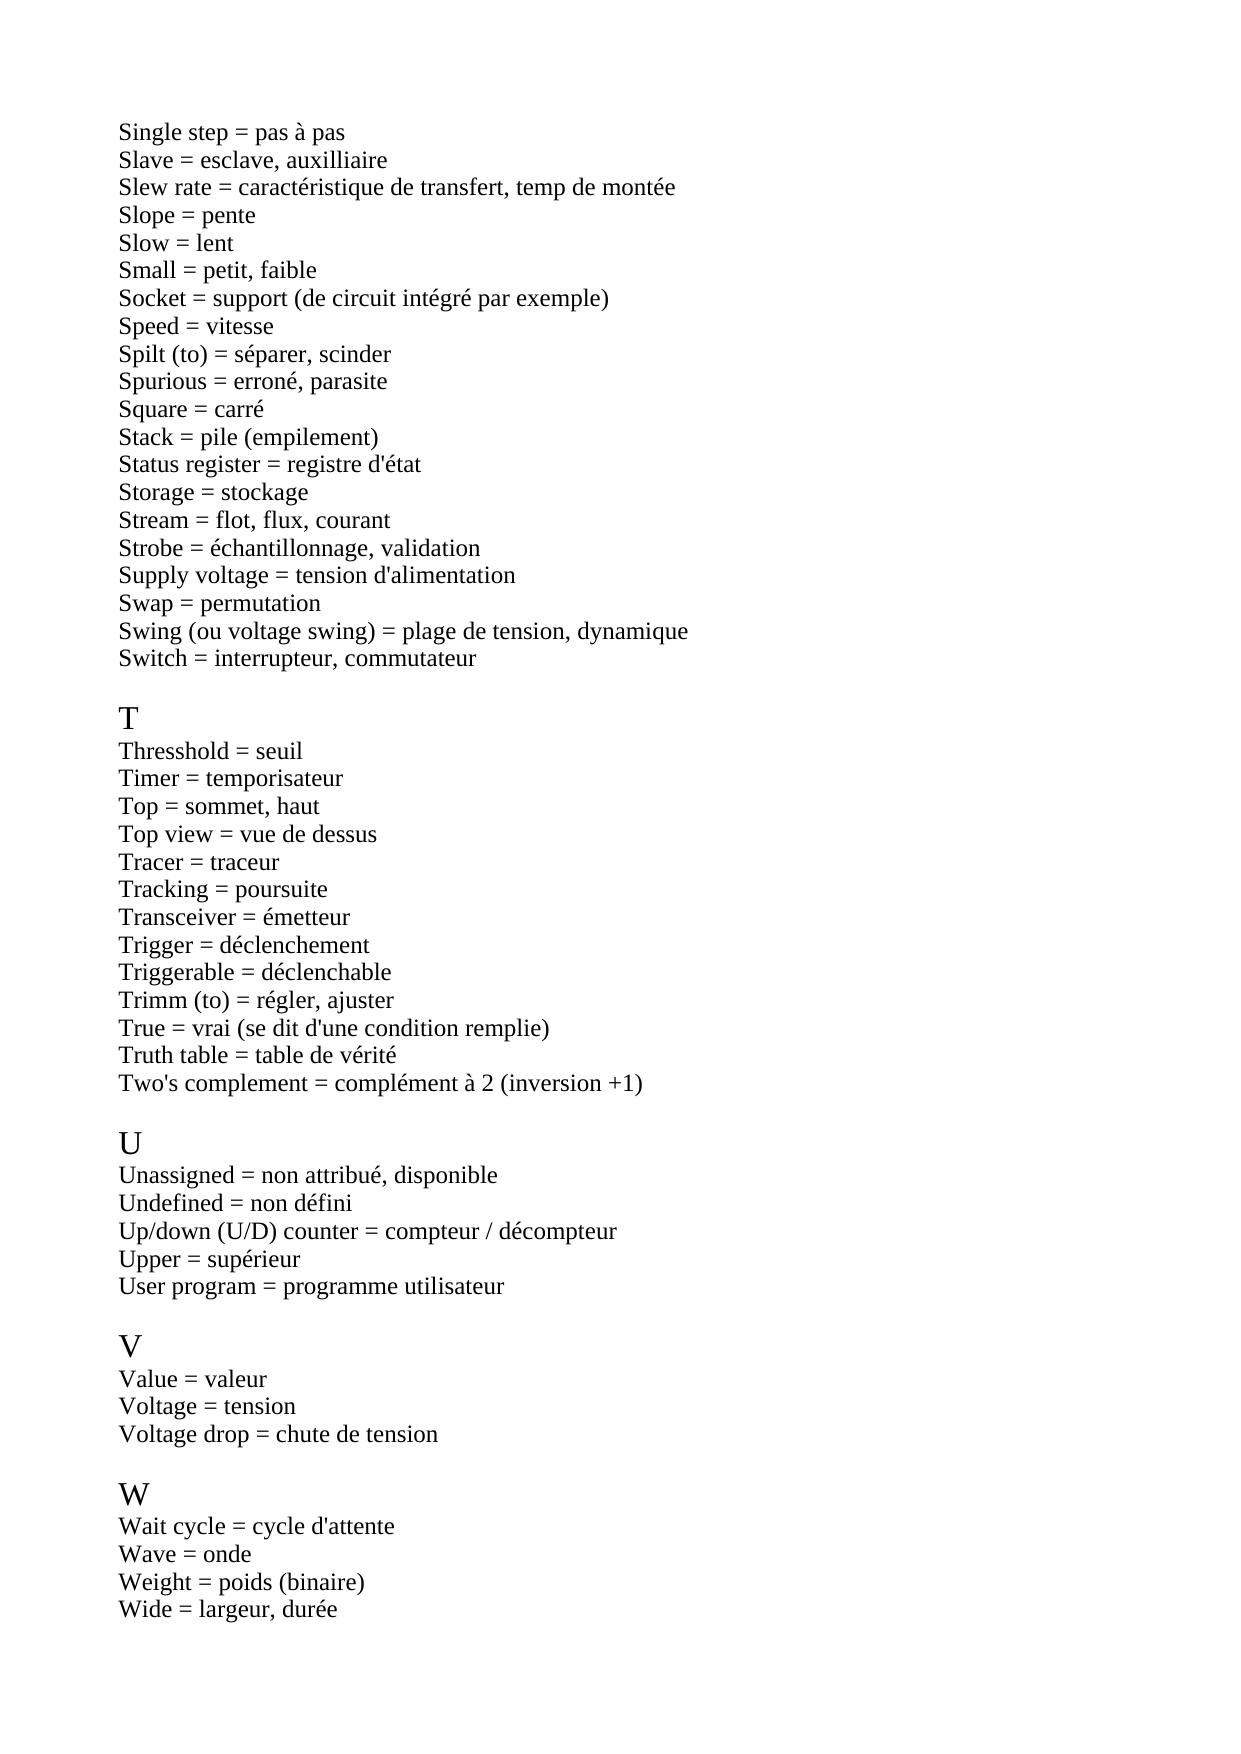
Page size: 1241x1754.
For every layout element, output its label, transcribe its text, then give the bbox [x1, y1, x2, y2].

text W [118, 1476, 1122, 1512]
text Timer = temporisateur [118, 764, 1122, 792]
text Tracking = poursuite [118, 875, 1122, 903]
text Slew rate = caractéristique de transfert, temp de montée [118, 173, 1122, 201]
text V [118, 1328, 1122, 1365]
text User program = programme utilisateur [118, 1272, 1122, 1300]
text Slope = pente [118, 201, 1122, 229]
text Wait cycle = cycle d'attente [118, 1512, 1122, 1540]
text Square = carré [118, 395, 1122, 423]
text Slow = lent [118, 229, 1122, 257]
text Socket = support (de circuit intégré par exemple) [118, 284, 1122, 312]
text Top = sommet, haut [118, 792, 1122, 820]
text Speed = vitesse [118, 312, 1122, 340]
text Spurious = erroné, parasite [118, 367, 1122, 395]
text Triggerable = déclenchable [118, 958, 1122, 986]
text T [118, 700, 1122, 737]
text Two's complement = complément à 2 (inversion +1) [118, 1069, 1122, 1097]
text Strobe = échantillonnage, validation [118, 534, 1122, 561]
text Weight = poids (binaire) [118, 1568, 1122, 1596]
text Spilt (to) = séparer, scinder [118, 340, 1122, 367]
text True = vrai (se dit d'une condition remplie) [118, 1014, 1122, 1042]
text Storage = stockage [118, 478, 1122, 506]
text Voltage drop = chute de tension [118, 1420, 1122, 1448]
text Upper = supérieur [118, 1245, 1122, 1272]
text Swap = permutation [118, 589, 1122, 617]
text Transceiver = émetteur [118, 903, 1122, 931]
text Trimm (to) = régler, ajuster [118, 986, 1122, 1014]
text Swing (ou voltage swing) = plage de tension, dynamique [118, 617, 1122, 644]
text Stack = pile (empilement) [118, 423, 1122, 451]
text Slave = esclave, auxilliaire [118, 146, 1122, 173]
text Voltage = tension [118, 1392, 1122, 1420]
text Stream = flot, flux, courant [118, 506, 1122, 534]
text Thresshold = seuil [118, 737, 1122, 764]
text Unassigned = non attribué, disponible [118, 1162, 1122, 1189]
text Status register = registre d'état [118, 451, 1122, 478]
text Switch = interrupteur, commutateur [118, 644, 1122, 672]
text Tracer = traceur [118, 848, 1122, 875]
text U [118, 1125, 1122, 1162]
text Up/down (U/D) counter = compteur / décompteur [118, 1217, 1122, 1245]
text Top view = vue de dessus [118, 820, 1122, 848]
text Wide = largeur, durée [118, 1596, 1122, 1623]
text Truth table = table de vérité [118, 1042, 1122, 1069]
text Value = valeur [118, 1365, 1122, 1392]
text Trigger = déclenchement [118, 931, 1122, 958]
text Undefined = non défini [118, 1189, 1122, 1217]
text Single step = pas à pas [118, 118, 1122, 146]
text Supply voltage = tension d'alimentation [118, 561, 1122, 589]
text Wave = onde [118, 1540, 1122, 1568]
text Small = petit, faible [118, 257, 1122, 284]
